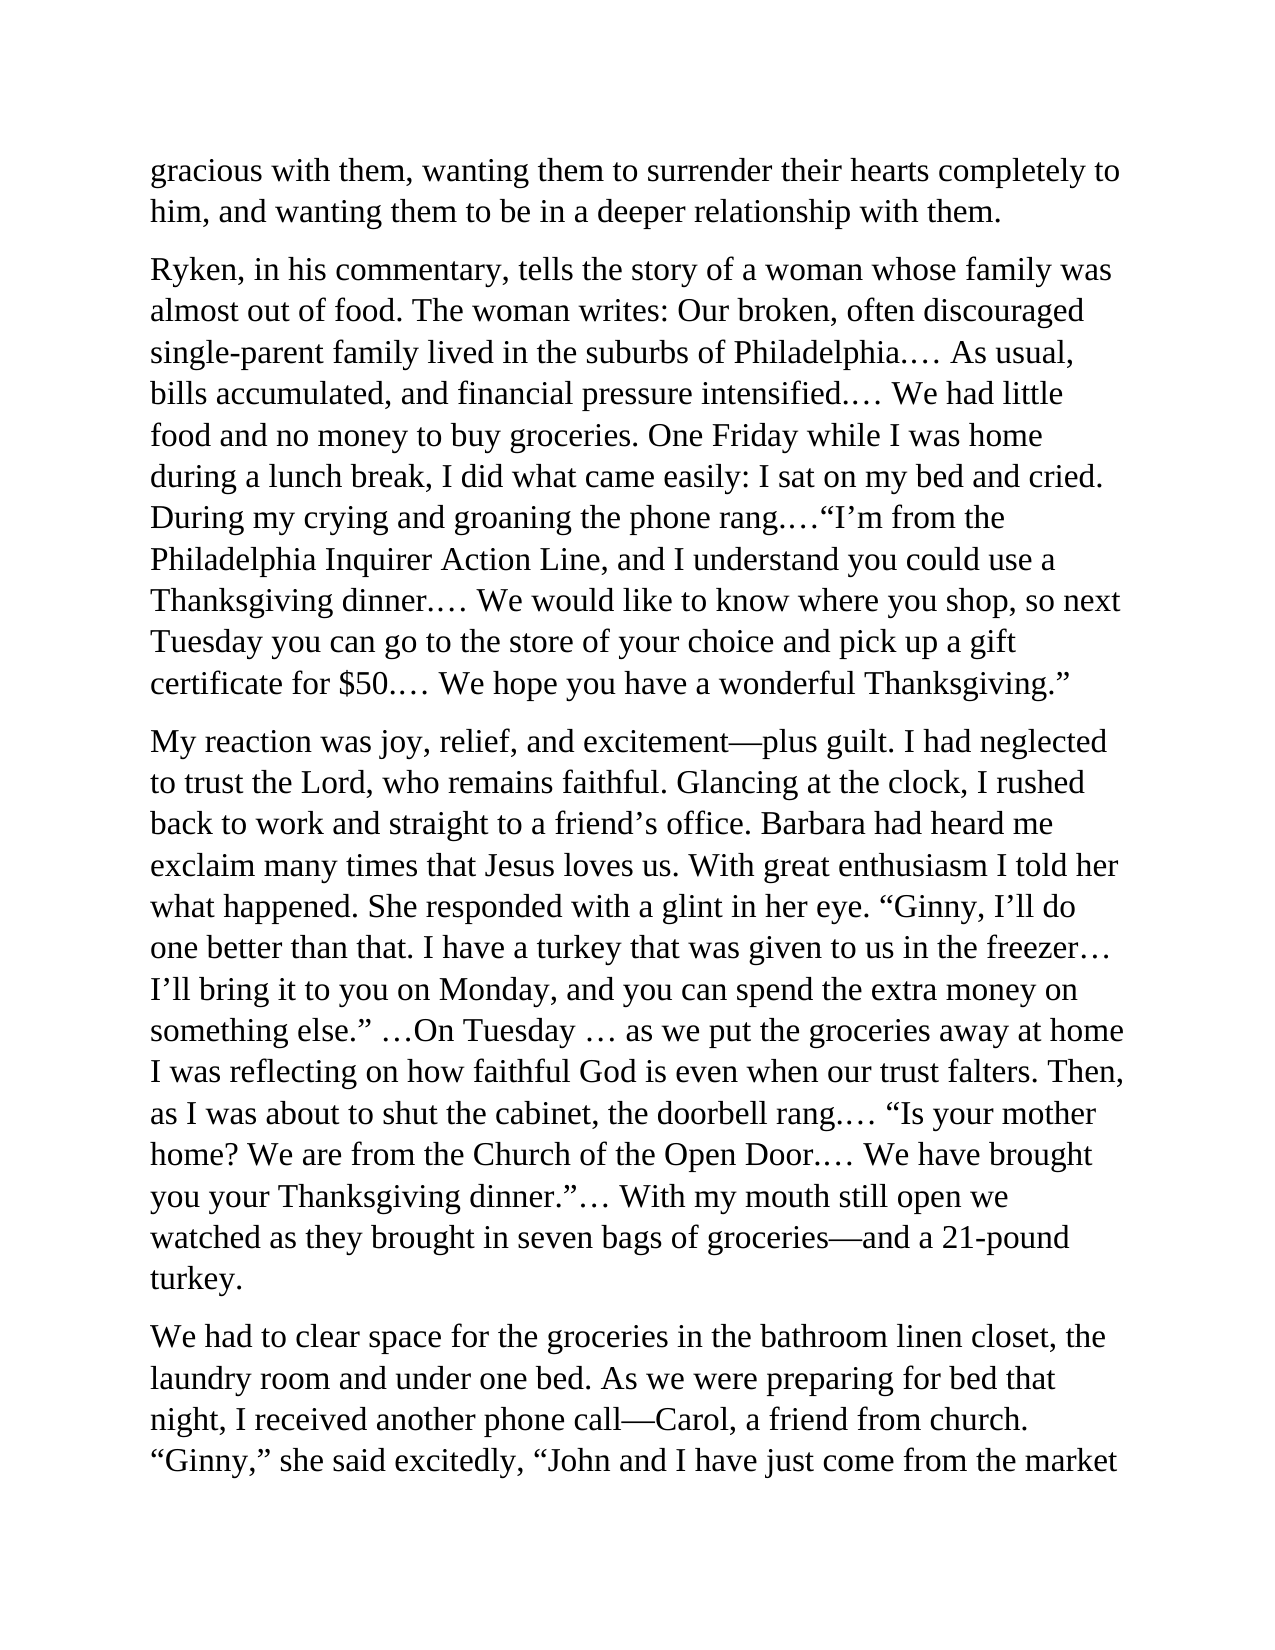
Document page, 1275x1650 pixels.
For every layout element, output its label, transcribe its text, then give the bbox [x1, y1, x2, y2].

text My reaction was joy, relief, and excitement—plus guilt. I had neglected to trust the Lord, who remains faithful. Glancing at the clock, I rushed back to work and straight to a friend’s office. Barbara had heard me exclaim many times that Jesus loves us. With great enthusiasm I told her what happened. She responded with a glint in her eye. “Ginny, I’ll do one better than that. I have a turkey that was given to us in the freezer… I’ll bring it to you on Monday, and you can spend the extra money on something else.” …On Tuesday … as we put the groceries away at home I was reflecting on how faithful God is even when our trust falters. Then, as I was about to shut the cabinet, the doorbell rang.… “Is your mother home? We are from the Church of the Open Door.… We have brought you your Thanksgiving dinner.”… With my mouth still open we watched as they brought in seven bags of groceries—and a 21-pound turkey. [150, 721, 1125, 1297]
text gracious with them, wanting them to surrender their hearts completely to him, and wanting them to be in a deeper relationship with them. [150, 150, 1125, 230]
text We had to clear space for the groceries in the bathroom linen closet, the laundry room and under one bed. As we were preparing for bed that night, I received another phone call—Carol, a friend from church. “Ginny,” she said excitedly, “John and I have just come from the market [150, 1317, 1125, 1479]
text Ryken, in his commentary, tells the story of a woman whose family was almost out of food. The woman writes: Our broken, often discouraged single-parent family lived in the suburbs of Philadelphia.… As usual, bills accumulated, and financial pressure intensified.… We had little food and no money to buy groceries. One Friday while I was home during a lunch break, I did what came easily: I sat on my bed and cried. During my crying and groaning the phone rang.…“I’m from the Philadelphia Inquirer Action Line, and I understand you could use a Thanksgiving dinner.… We would like to know where you shop, so next Tuesday you can go to the store of your choice and pick up a gift certificate for $50.… We hope you have a wonderful Thanksgiving.” [150, 249, 1125, 701]
